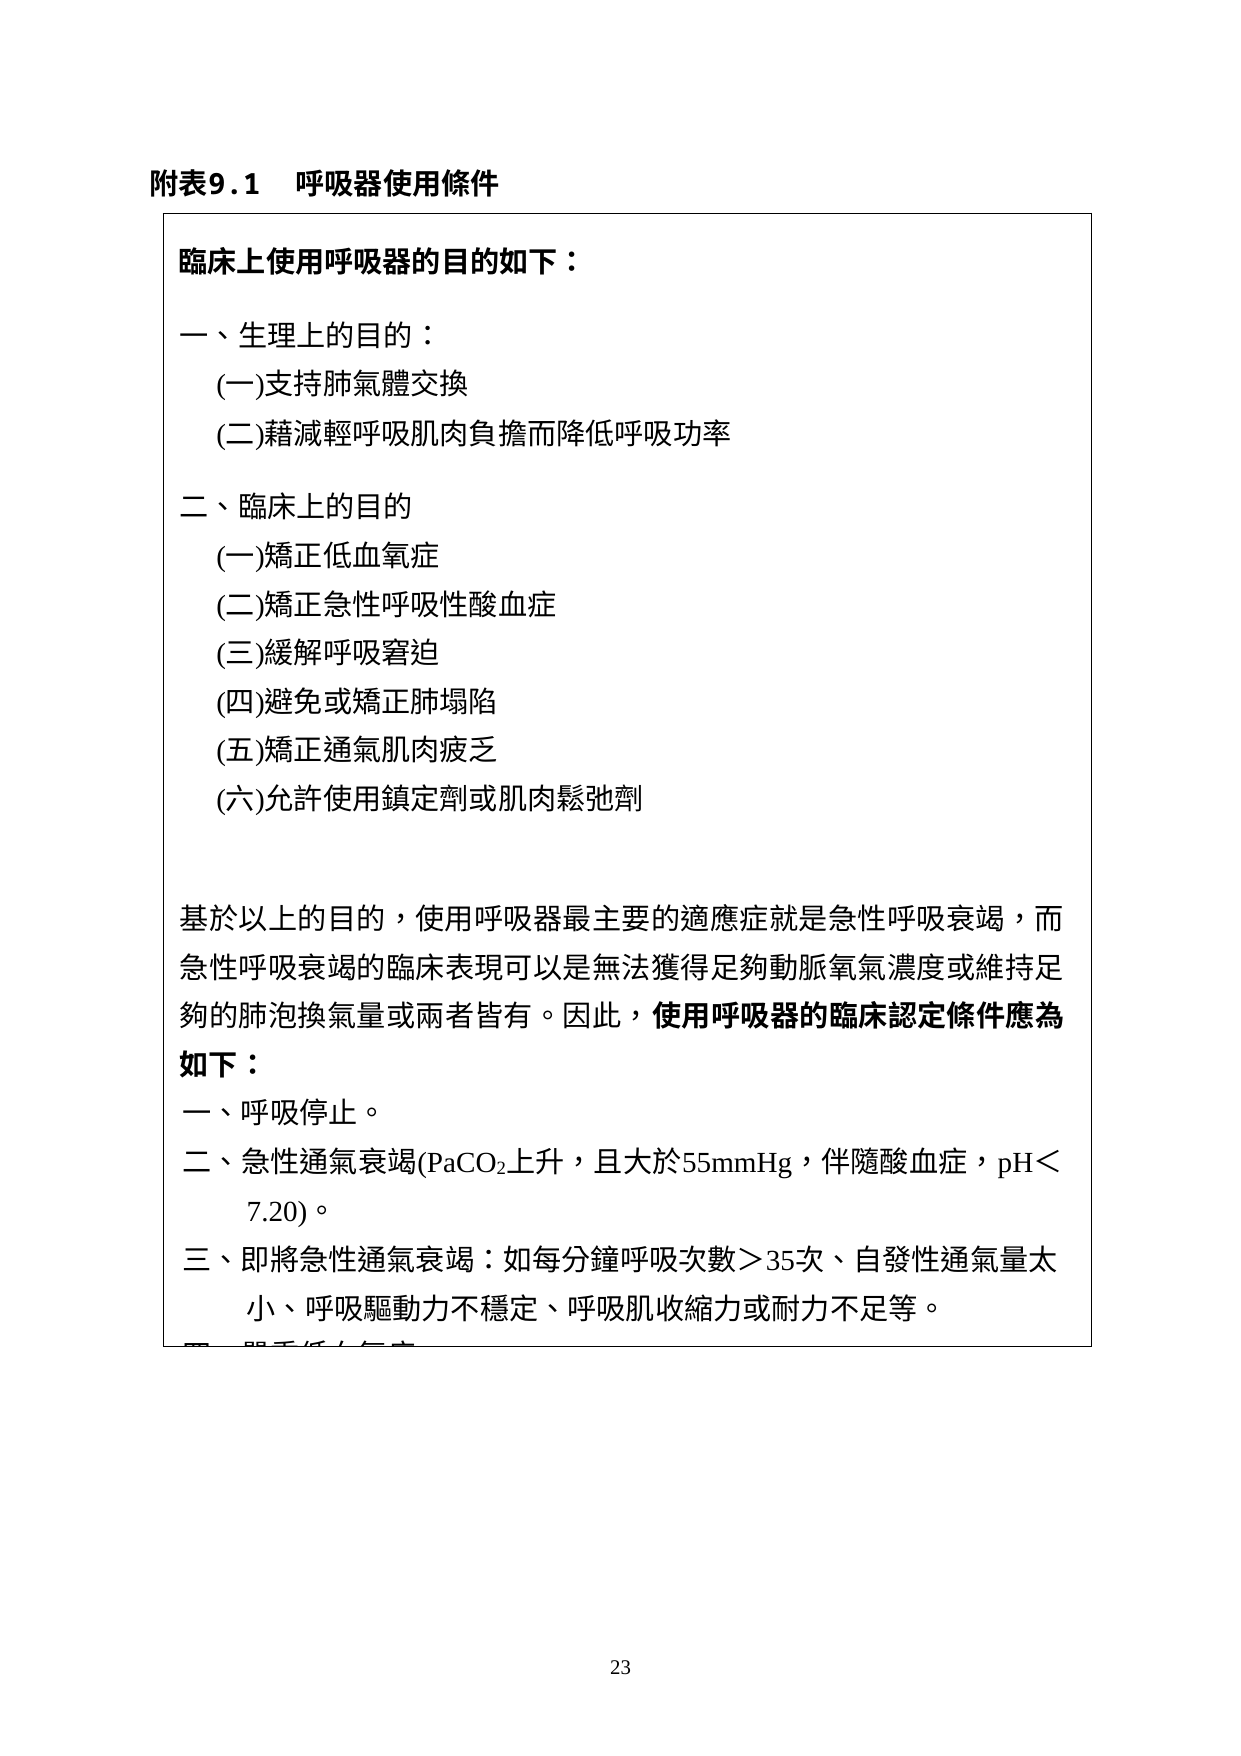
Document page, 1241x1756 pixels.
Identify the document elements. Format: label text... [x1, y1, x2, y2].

text (一)矯正低血氧症 [216, 533, 1091, 575]
text (二)矯正急性呼吸性酸血症 [216, 581, 1091, 623]
text (一)支持肺氣體交換 [216, 361, 1091, 403]
text 四、嚴重低血氧症。 [182, 1334, 1063, 1346]
text 附表9.1 呼吸器使用條件 [149, 160, 1093, 203]
text 一、呼吸停止。 [182, 1090, 1063, 1132]
text [164, 214, 1091, 1346]
text 一、生理上的目的： [179, 312, 1091, 354]
text (四)避免或矯正肺塌陷 [216, 678, 1091, 721]
text (三)緩解呼吸窘迫 [216, 630, 1091, 672]
text (五)矯正通氣肌肉疲乏 [216, 727, 1091, 769]
text 二、臨床上的目的 [179, 484, 1091, 526]
text (六)允許使用鎮定劑或肌肉鬆弛劑 [216, 775, 1091, 818]
text 臨床上使用呼吸器的目的如下： [178, 238, 1091, 281]
text 三、即將急性通氣衰竭：如每分鐘呼吸次數＞35次、自發性通氣量太小、呼吸驅動力不穩定、呼吸肌收縮力或耐力不足等。 [182, 1237, 1063, 1328]
text 二、急性通氣衰竭(PaCO2上升，且大於55mmHg，伴隨酸血症，pH＜7.20)。 [182, 1138, 1063, 1229]
text 基於以上的目的，使用呼吸器最主要的適應症就是急性呼吸衰竭，而急性呼吸衰竭的臨床表現可以是無法獲得足夠動脈氧氣濃度或維持足夠的肺泡換氣量或兩者皆有。因此，使用呼吸器的臨床認定條件應為如下： [179, 896, 1066, 1084]
text (二)藉減輕呼吸肌肉負擔而降低呼吸功率 [166, 411, 1077, 453]
